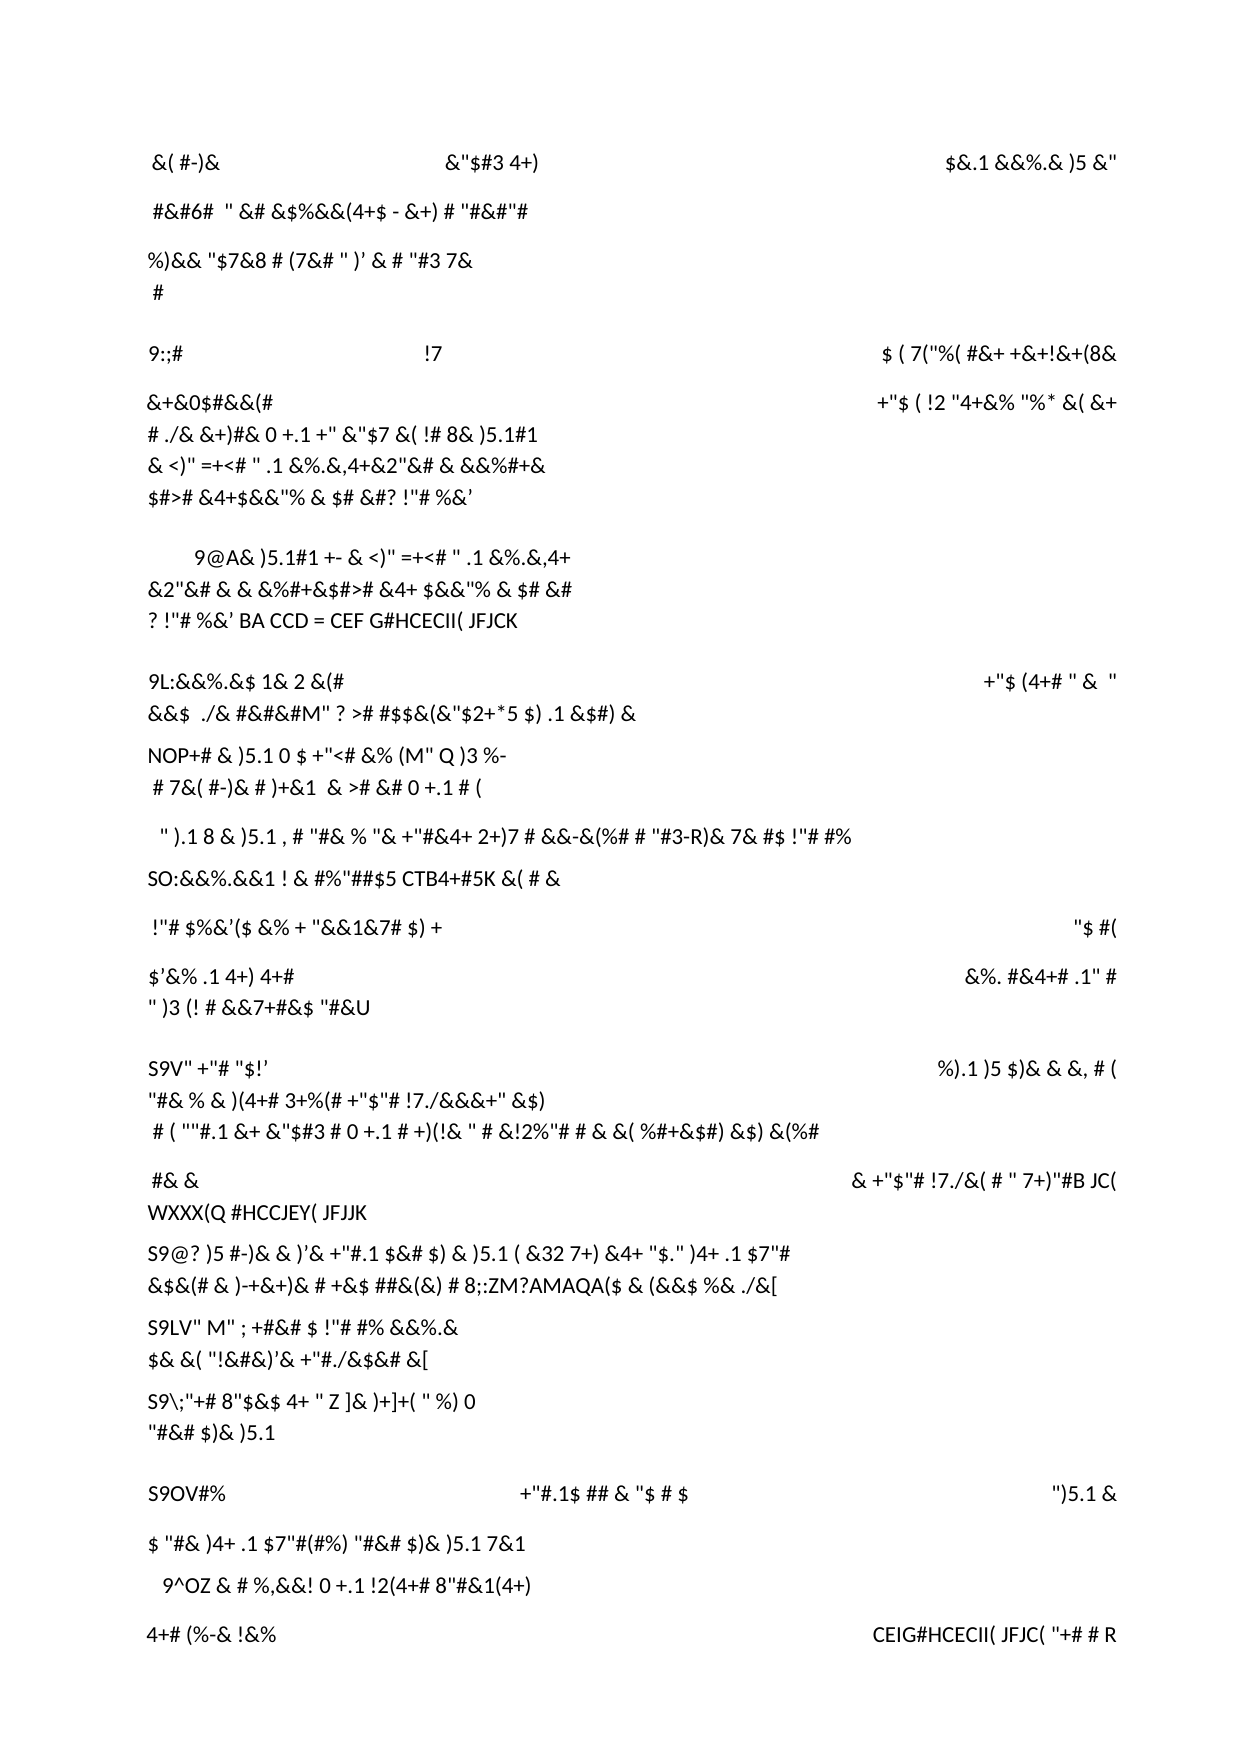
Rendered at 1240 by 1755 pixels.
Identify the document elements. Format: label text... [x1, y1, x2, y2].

text %)&& "$7&8 # (7&# " )’ & # "#3 7& [147, 246, 1116, 274]
text $’&% .1 4+) 4+# &%. #&4+# .1" # [148, 962, 1117, 990]
text ? !"# %&’ BA CCD = CEF G#HCECII( JFJCK [147, 606, 1116, 634]
text " ).1 8 & )5.1 , # "#& % "& +"#&4+ 2+)7 # &&-&(%# # "#3-R)& 7& #$ !"# #% [146, 822, 1116, 850]
text S9OV#% +"#.1$ ## & "$ # $ ")5.1 & [148, 1479, 1117, 1507]
text & <)" =+<# " .1 &%.&,4+&2"&# & &&%#+& [147, 451, 1116, 479]
text "#&# $)& )5.1 [147, 1418, 1116, 1447]
text SO:&&%.&&1 ! & #%"##$5 CTB4+#5K &( # & [147, 864, 1116, 892]
text WXXX(Q #HCCJEY( JFJJK [147, 1198, 1116, 1226]
text # ./& &+)#& 0 +.1 +" &"$7 &( !# 8& )5.1#1 [147, 420, 1116, 448]
text "#& % & )(4+# 3+%(# +"$"# !7./&&&+" &$) [147, 1086, 1116, 1114]
text S9LV" M" ; +#&# $ !"# #% &&%.& [147, 1313, 1116, 1341]
text # 7&( #-)& # )+&1 & ># &# 0 +.1 # ( [147, 773, 1116, 801]
text $& &( "!&#&)’& +"#./&$&# &[ [147, 1345, 1116, 1373]
text # [147, 278, 1116, 306]
text $#># &4+$&&"% & $# &#? !"# %&’ [147, 483, 1116, 511]
text " )3 (! # &&7+#&$ "#&U [147, 993, 1116, 1021]
text &( #-)& &"$#3 4+) $&.1 &&%.& )5 &" [146, 148, 1117, 177]
text # ( ""#.1 &+ &"$#3 # 0 +.1 # +)(!& " # &!2%"# # & &( %#+&$#) &$) &(%# [147, 1117, 1116, 1145]
text &2"&# & & &%#+&$#># &4+ $&&"% & $# &# [147, 575, 1116, 603]
text !"# $%&’($ &% + "&&1&7# $) + "$ #( [146, 913, 1117, 941]
text S9\;"+# 8"$&$ 4+ " Z ]& )+]+( " %) 0 [147, 1387, 1116, 1415]
text 9:;# !7 $ ( 7("%( #&+ +&+!&+(8& [148, 339, 1117, 367]
text &&$ ./& #&#&#M" ? ># #$$&(&"$2+*5 $) .1 &$#) & [147, 699, 1116, 727]
text &$&(# & )-+&+)& # +&$ ##&(&) # 8;:ZM?AMAQA($ & (&&$ %& ./&[ [147, 1271, 1116, 1299]
text 9@A& )5.1#1 +- & <)" =+<# " .1 &%.&,4+ [194, 543, 1116, 571]
text 9L:&&%.&$ 1& 2 &(# +"$ (4+# " & " [148, 667, 1117, 695]
text S9V" +"# "$!’ %).1 )5 $)& & &, # ( [148, 1054, 1117, 1082]
text 9^OZ & # %,&&! 0 +.1 !2(4+# 8"#&1(4+) [162, 1571, 1116, 1599]
text $ "#& )4+ .1 $7"#(#%) "#&# $)& )5.1 7&1 [147, 1529, 1116, 1557]
text #& & & +"$"# !7./&( # " 7+)"#B JC( [146, 1166, 1117, 1194]
text NOP+# & )5.1 0 $ +"<# &% (M" Q )3 %- [147, 741, 1116, 769]
text 4+# (%-& !&% CEIG#HCECII( JFJC( "+# # R [146, 1620, 1117, 1648]
text S9@? )5 #-)& & )’& +"#.1 $&# $) & )5.1 ( &32 7+) &4+ "$." )4+ .1 $7"# [147, 1239, 1116, 1267]
text &+&0$#&&(# +"$ ( !2 "4+&% "%* &( &+ [146, 388, 1117, 416]
text #&#6# " &# &$%&&(4+$ - &+) # "#&#"# [147, 197, 1116, 225]
